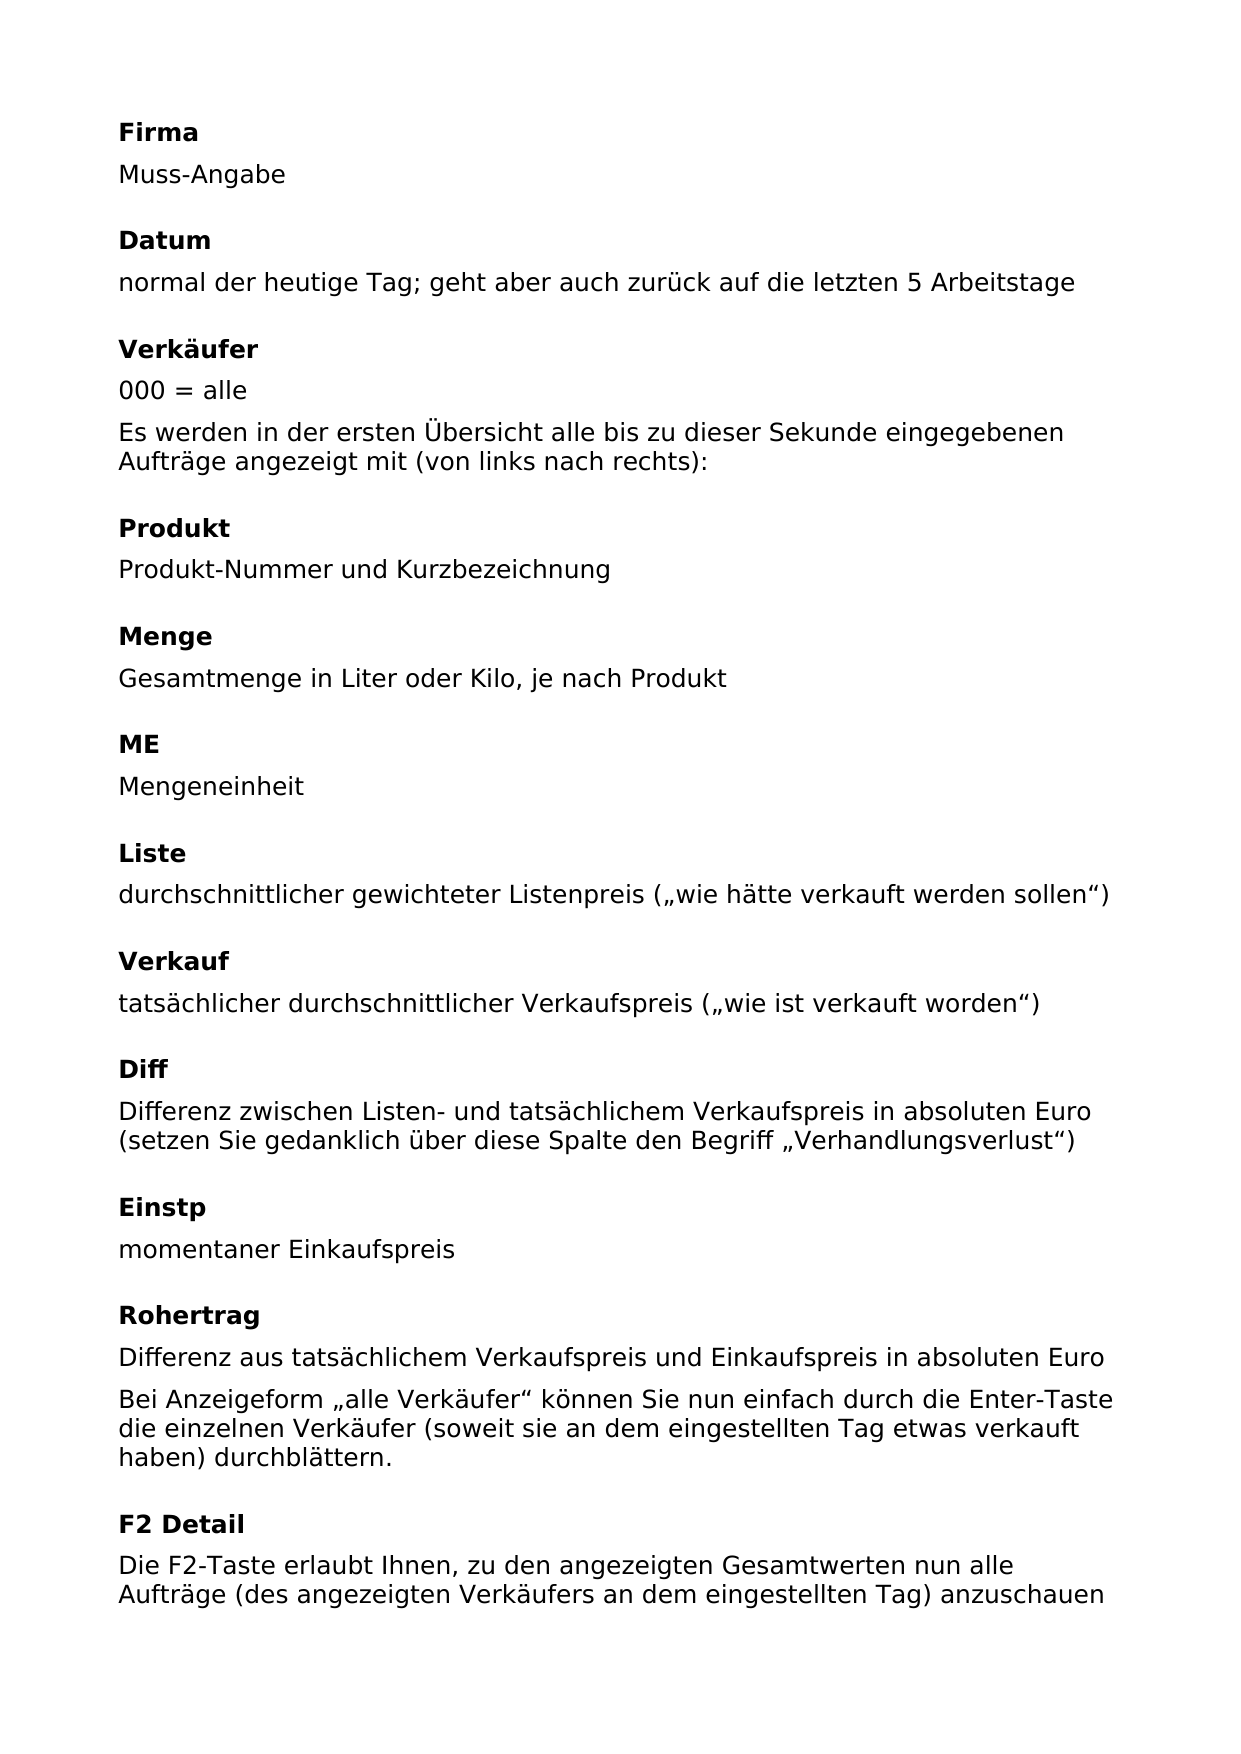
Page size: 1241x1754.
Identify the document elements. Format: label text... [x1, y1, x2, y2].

text Produkt-Nummer und Kurzbezeichnung [118, 556, 1122, 585]
subtitle F2 Detail [118, 1510, 1122, 1539]
text Muss-Angabe [118, 160, 1122, 189]
subtitle Menge [118, 622, 1122, 651]
subtitle Verkäufer [118, 335, 1122, 364]
text Mengeneinheit [118, 772, 1122, 801]
subtitle Produkt [118, 514, 1122, 543]
text Bei Anzeigeform „alle Verkäufer“ können Sie nun einfach durch die Enter-Taste die einzelnen Verkäufer (soweit sie an dem eingestellten Tag etwas verkauft haben) durchblättern. [118, 1385, 1122, 1472]
text Gesamtmenge in Liter oder Kilo, je nach Produkt [118, 664, 1122, 693]
subtitle Datum [118, 226, 1122, 256]
subtitle Liste [118, 839, 1122, 868]
text tatsächlicher durchschnittlicher Verkaufspreis („wie ist verkauft worden“) [118, 989, 1122, 1018]
subtitle Firma [118, 118, 1122, 147]
subtitle ME [118, 731, 1122, 760]
text durchschnittlicher gewichteter Listenpreis („wie hätte verkauft werden sollen“) [118, 881, 1122, 910]
text Differenz zwischen Listen- und tatsächlichem Verkaufspreis in absoluten Euro (setzen Sie gedanklich über diese Spalte den Begriff „Verhandlungsverlust“) [118, 1097, 1122, 1156]
text Die F2-Taste erlaubt Ihnen, zu den angezeigten Gesamtwerten nun alle Aufträge (des angezeigten Verkäufers an dem eingestellten Tag) anzuschauen [118, 1551, 1122, 1610]
subtitle Diff [118, 1056, 1122, 1085]
text Differenz aus tatsächlichem Verkaufspreis und Einkaufspreis in absoluten Euro [118, 1343, 1122, 1372]
text momentaner Einkaufspreis [118, 1235, 1122, 1264]
text normal der heutige Tag; geht aber auch zurück auf die letzten 5 Arbeitstage [118, 268, 1122, 297]
subtitle Rohertrag [118, 1301, 1122, 1331]
subtitle Einstp [118, 1193, 1122, 1222]
subtitle Verkauf [118, 947, 1122, 976]
text Es werden in der ersten Übersicht alle bis zu dieser Sekunde eingegebenen Aufträge angezeigt mit (von links nach rechts): [118, 418, 1122, 476]
text 000 = alle [118, 376, 1122, 406]
